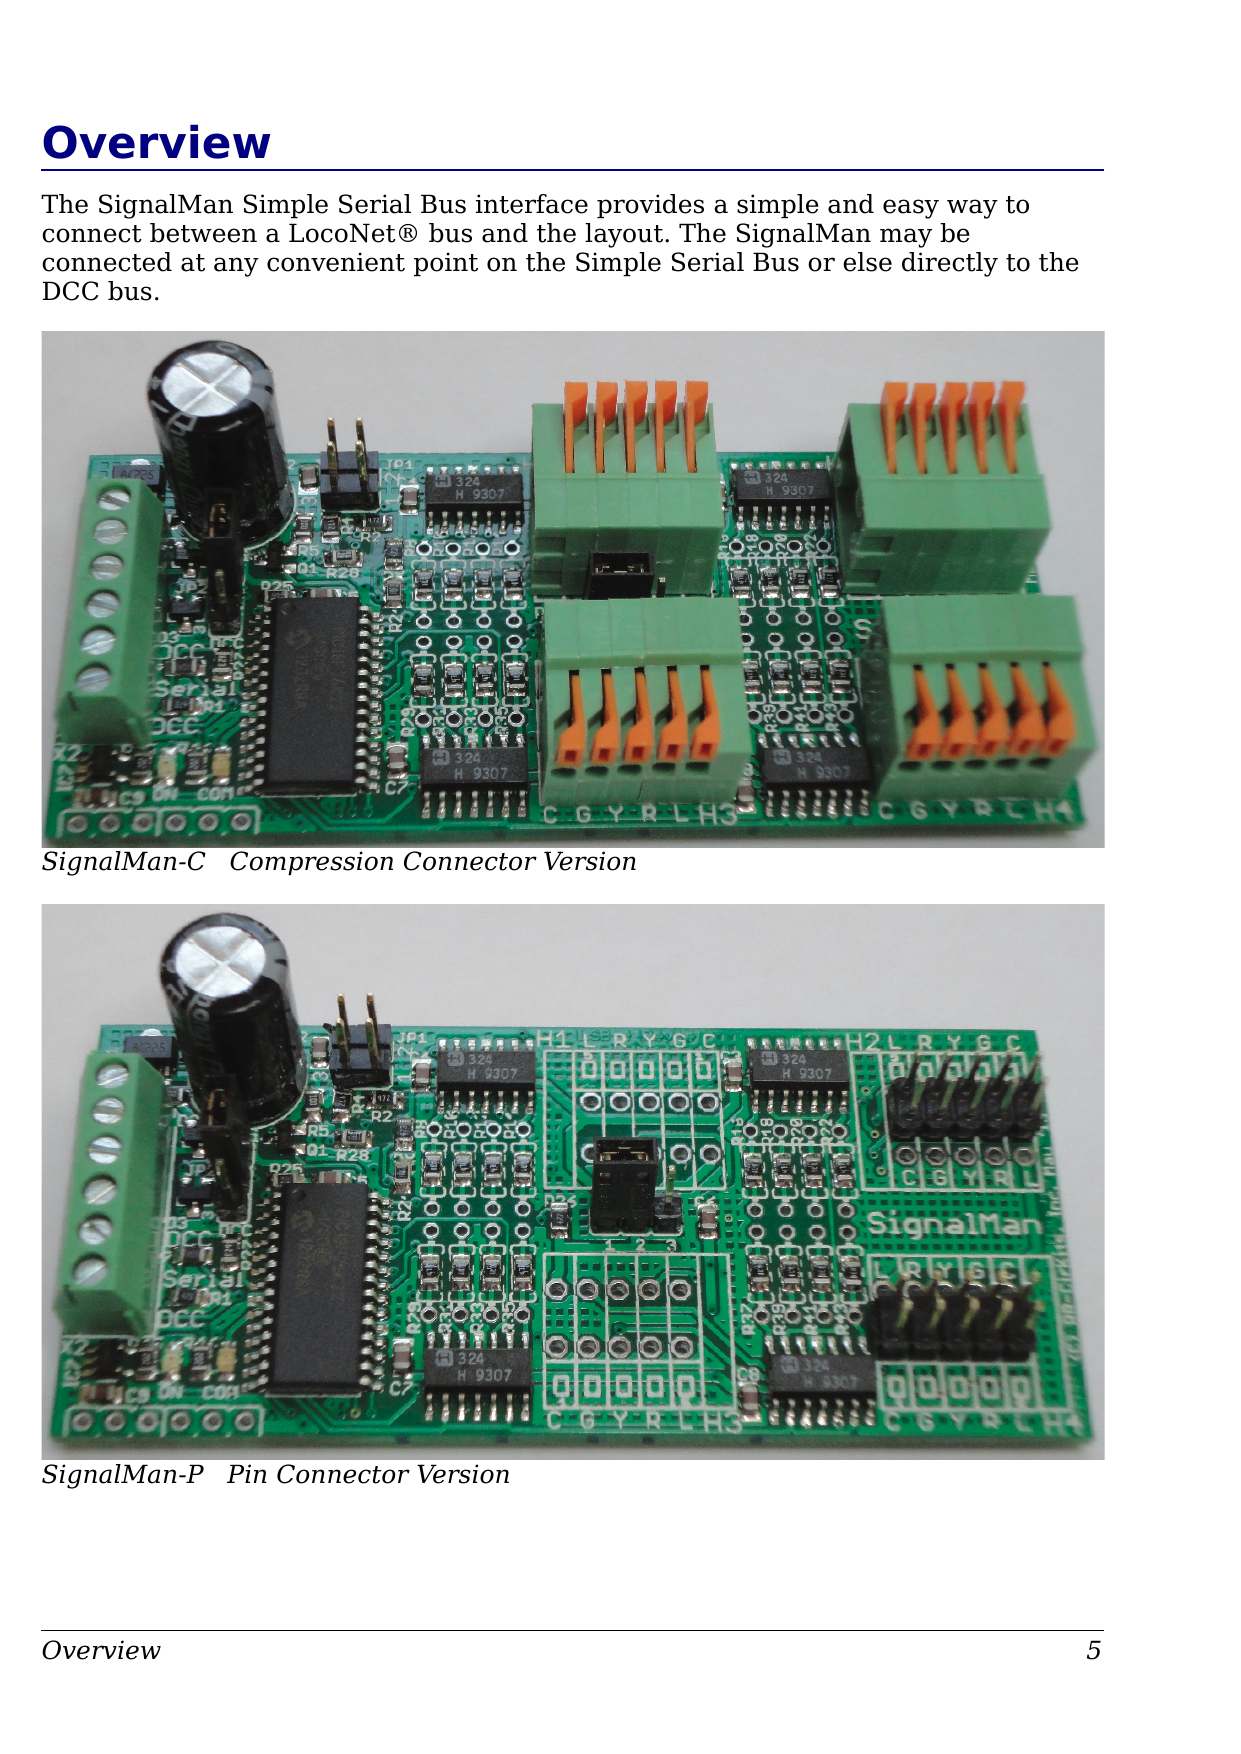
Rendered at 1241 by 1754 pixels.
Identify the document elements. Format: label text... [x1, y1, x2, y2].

text SignalMan-C Compression Connector Version [41, 332, 1123, 876]
text The SignalMan Simple Serial Bus interface provides a simple and easy way to connect between a LocoNet® bus and the layout. The SignalMan may be connected at any convenient point on the Simple Serial Bus or else directly to the DCC bus. [41, 190, 1104, 307]
subtitle Overview [41, 118, 1104, 169]
picture [41, 331, 1105, 848]
picture [41, 904, 1105, 1460]
text SignalMan-P Pin Connector Version [41, 904, 1126, 1489]
